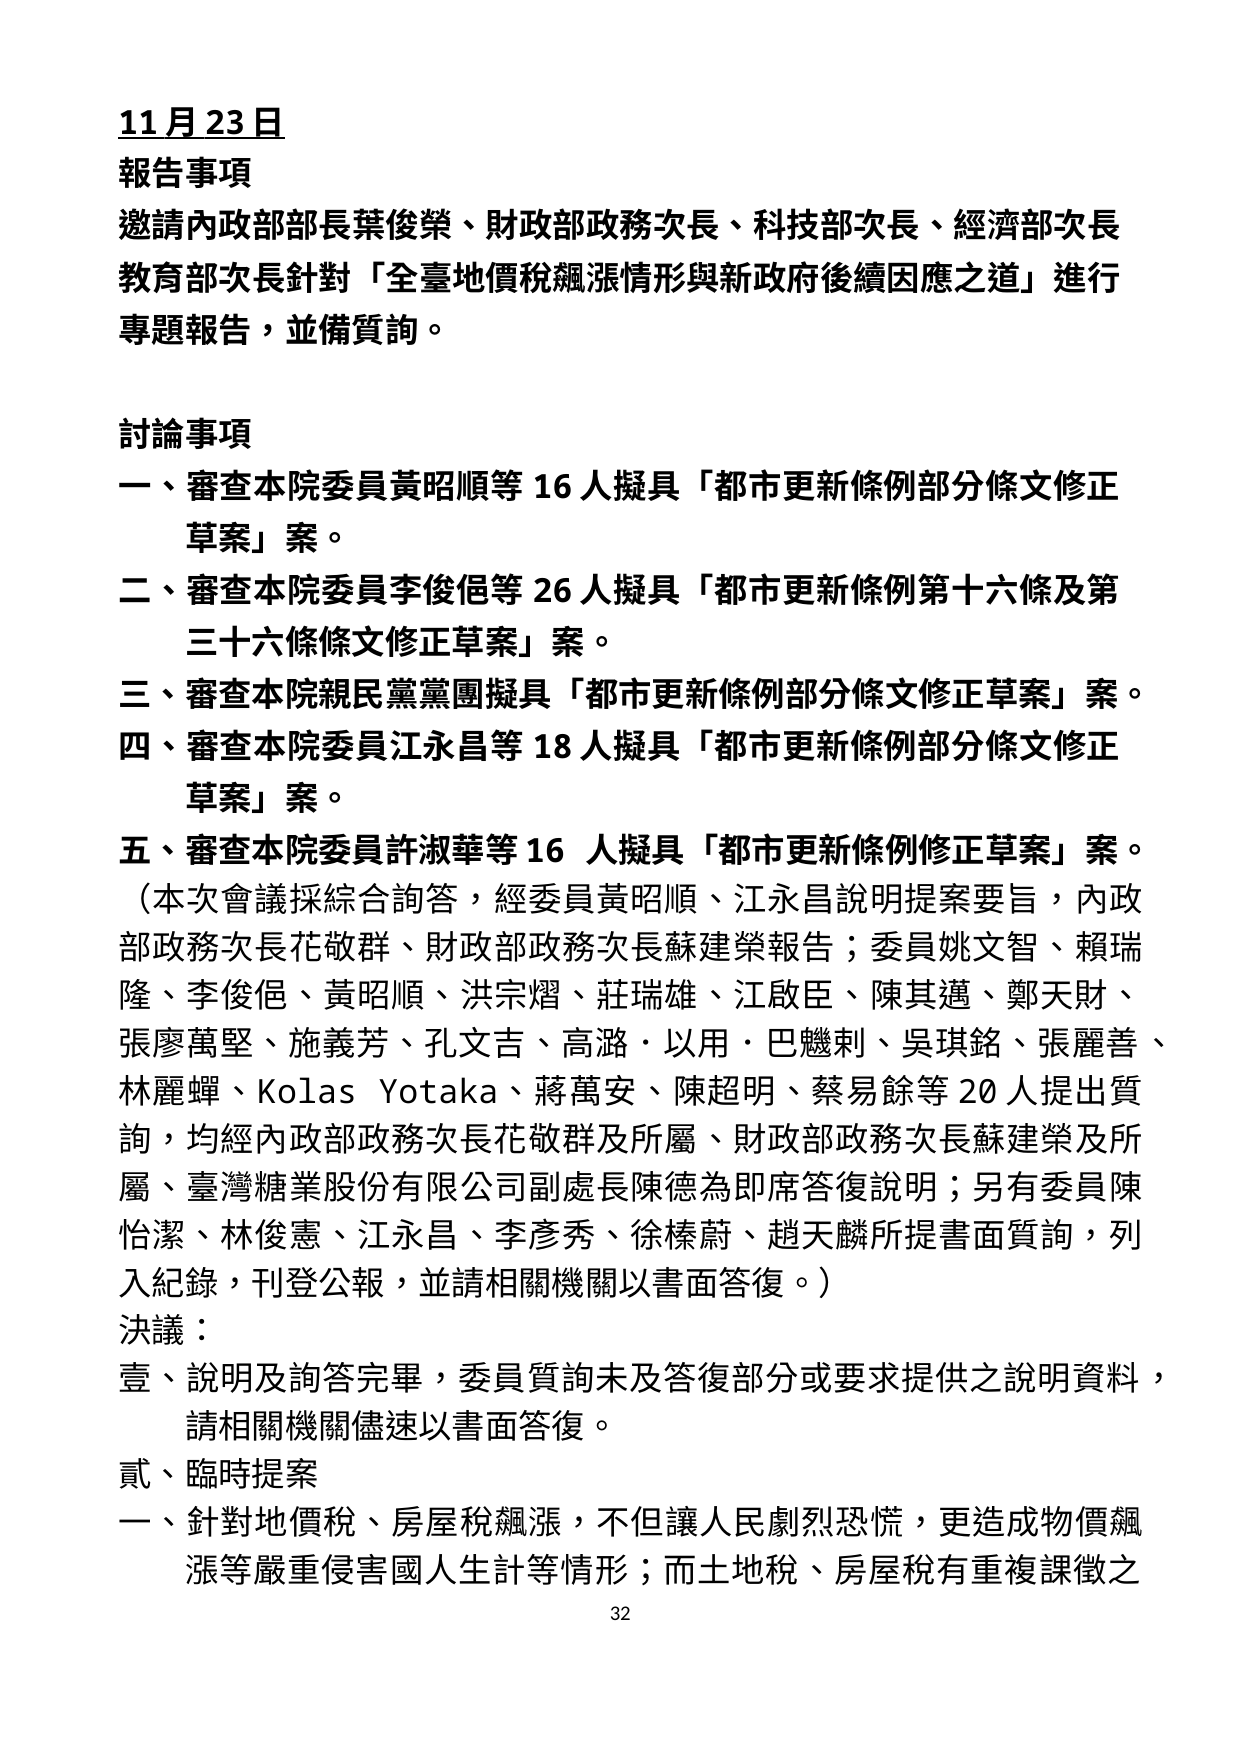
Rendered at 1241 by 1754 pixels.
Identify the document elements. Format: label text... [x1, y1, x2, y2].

text 決議： [118, 1304, 1143, 1352]
text 11月23日 [118, 94, 1123, 144]
text 一、審查本院委員黃昭順等16人擬具「都市更新條例部分條文修正草案」案。 [118, 457, 1122, 561]
text 五、審查本院委員許淑華等16 人擬具「都市更新條例修正草案」案。 [118, 821, 1122, 873]
text 邀請內政部部長葉俊榮、財政部政務次長、科技部次長、經濟部次長、教育部次長針對「全臺地價稅飆漲情形與新政府後續因應之道」進行專題報告，並備質詢。 [118, 196, 1122, 352]
text 三、審查本院親民黨黨團擬具「都市更新條例部分條文修正草案」案。 [118, 665, 1122, 717]
text 壹、說明及詢答完畢，委員質詢未及答復部分或要求提供之說明資料，請相關機關儘速以書面答復。 [118, 1352, 1143, 1448]
text 報告事項 [118, 144, 1122, 196]
text 二、審查本院委員李俊俋等26人擬具「都市更新條例第十六條及第三十六條條文修正草案」案。 [118, 561, 1122, 665]
text 討論事項 [118, 404, 1122, 457]
text （本次會議採綜合詢答，經委員黃昭順、江永昌說明提案要旨，內政部政務次長花敬群、財政部政務次長蘇建榮報告；委員姚文智、賴瑞隆、李俊俋、黃昭順、洪宗熠、莊瑞雄、江啟臣、陳其邁、鄭天財、張廖萬堅、施義芳、孔文吉、高潞．以用．巴魕剌、吳琪銘、張麗善、林麗蟬、Kolas Yotaka、蔣萬安、陳超明、蔡易餘等20人提出質詢，均經內政部政務次長花敬群及所屬、財政部政務次長蘇建榮及所屬、臺灣糖業股份有限公司副處長陳德為即席答復說明；另有委員陳怡潔、林俊憲、江永昌、李彥秀、徐榛蔚、趙天麟所提書面質詢，列入紀錄，刊登公報，並請相關機關以書面答復。） [118, 873, 1143, 1304]
text 一、針對地價稅、房屋稅飆漲，不但讓人民劇烈恐慌，更造成物價飆漲等嚴重侵害國人生計等情形；而土地稅、房屋稅有重複課徵之嫌，且有違法違憲之疑。爰此，提案要求內政部作為全國土地主管機關，應研擬妥適房、地稅平緩調漲計畫，供各縣市參照執行；並向立法院內政委員會提出專案報告。在調漲方式、計畫完成前，應暫停全國相關稅率之調漲，以求公平、和緩、減少物價衝擊。又針對目前地價稅之開徵情形，雖已緊急展延優惠稅率之申請期限，仍有數百萬戶民眾未能及時獲取資訊。爰建請內政部會同相關主管機關，再展延申請期限至今年12月31日，並加強宣導。 [118, 1496, 1143, 1592]
text 四、審查本院委員江永昌等18人擬具「都市更新條例部分條文修正草案」案。 [118, 717, 1122, 821]
text 貳、臨時提案 [118, 1448, 1143, 1496]
